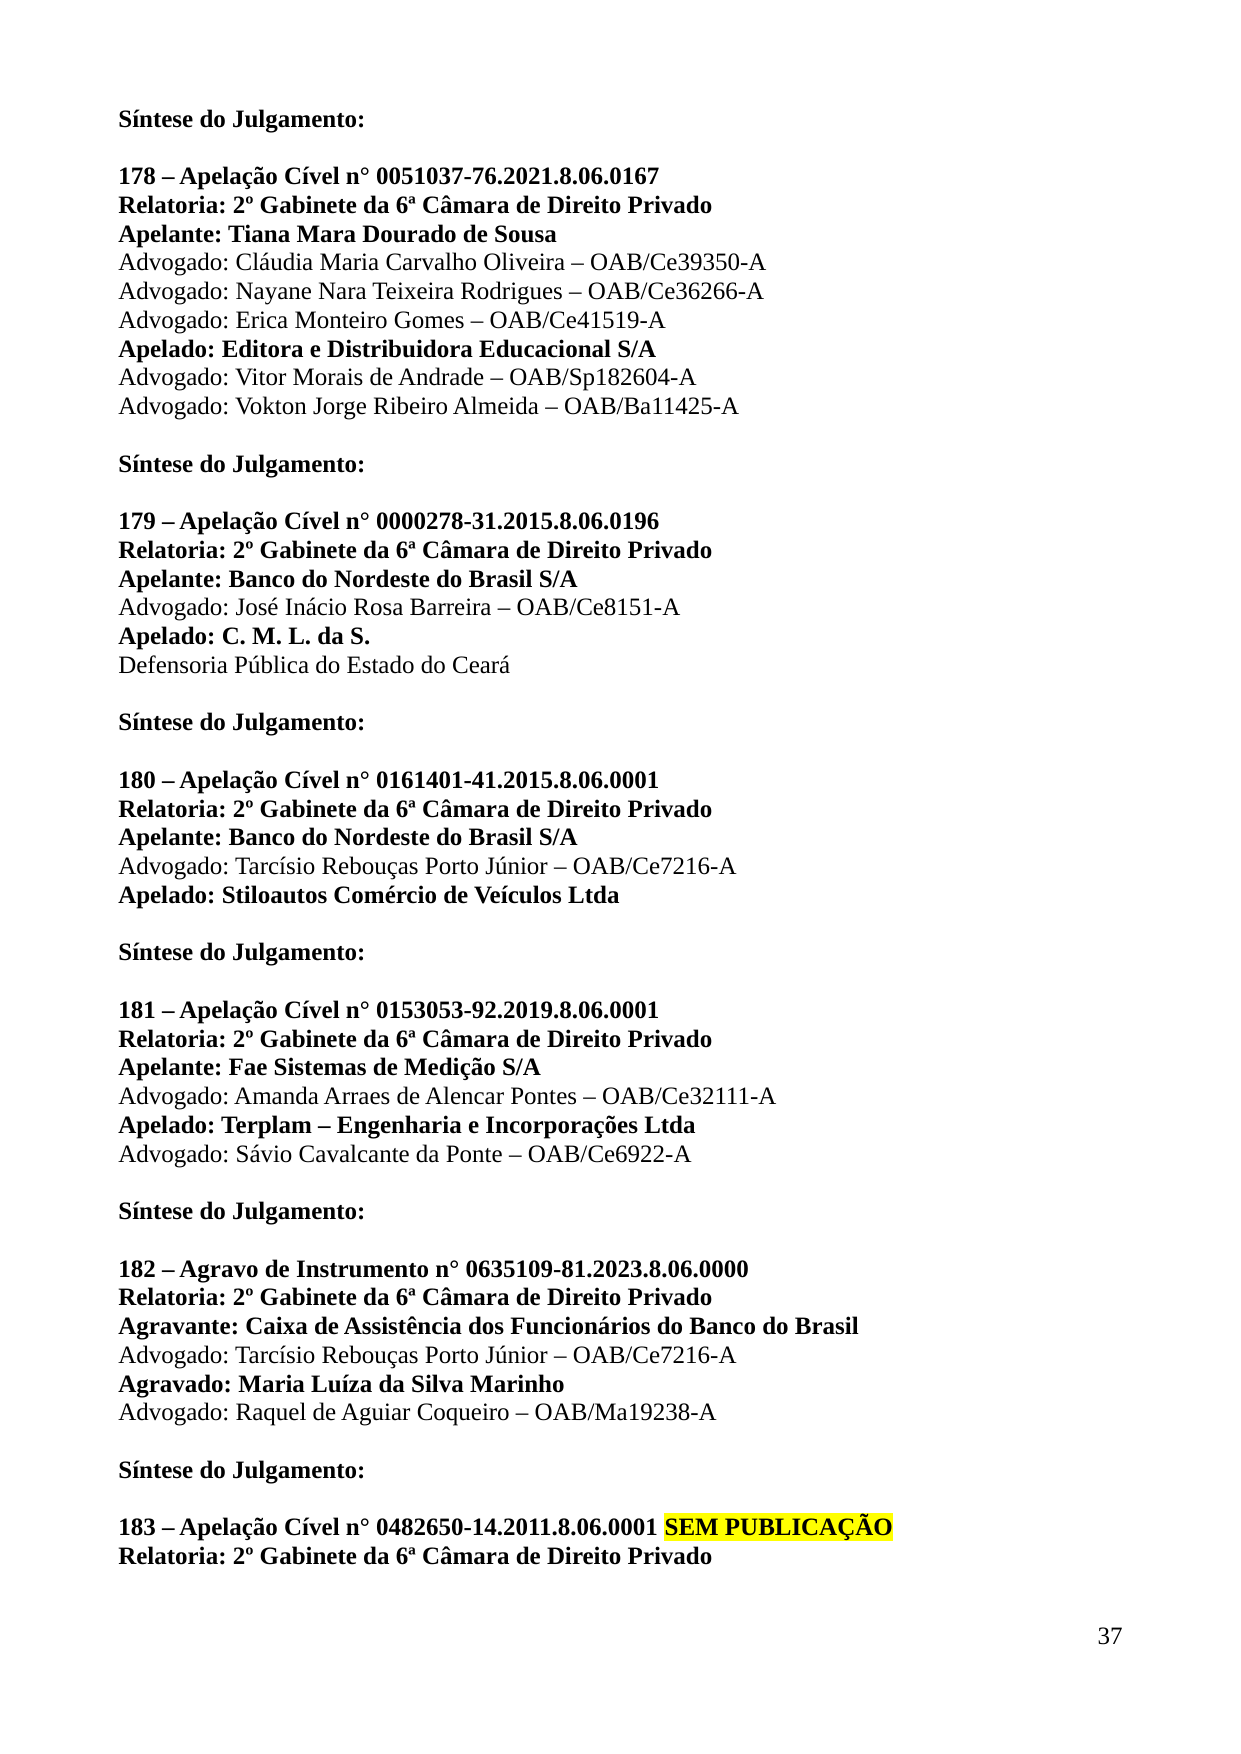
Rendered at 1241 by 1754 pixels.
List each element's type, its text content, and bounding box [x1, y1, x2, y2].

text Síntese do Julgamento: 181 – Apelação Cível n° 0153053-92.2019.8.06.0001 Relatoria: 2º Gabinete da 6ª Câmara de Direito Privado Apelante: Fae Sistemas de Medição S/A Advogado: Amanda Arraes de Alencar Pontes – OAB/Ce32111-A Apelado: Terplam – Engenharia e Incorporações Ltda Advogado: Sávio Cavalcante da Ponte – OAB/Ce6922-A [118, 909, 1122, 1167]
text Síntese do Julgamento: 180 – Apelação Cível n° 0161401-41.2015.8.06.0001 Relatoria: 2º Gabinete da 6ª Câmara de Direito Privado Apelante: Banco do Nordeste do Brasil S/A Advogado: Tarcísio Rebouças Porto Júnior – OAB/Ce7216-A Apelado: Stiloautos Comércio de Veículos Ltda [118, 679, 1122, 909]
text Síntese do Julgamento: 182 – Agravo de Instrumento n° 0635109-81.2023.8.06.0000 Relatoria: 2º Gabinete da 6ª Câmara de Direito Privado Agravante: Caixa de Assistência dos Funcionários do Banco do Brasil Advogado: Tarcísio Rebouças Porto Júnior – OAB/Ce7216-A Agravado: Maria Luíza da Silva Marinho Advogado: Raquel de Aguiar Coqueiro – OAB/Ma19238-A [118, 1167, 1122, 1426]
text Síntese do Julgamento: 178 – Apelação Cível n° 0051037-76.2021.8.06.0167 Relatoria: 2º Gabinete da 6ª Câmara de Direito Privado Apelante: Tiana Mara Dourado de Sousa Advogado: Cláudia Maria Carvalho Oliveira – OAB/Ce39350-A Advogado: Nayane Nara Teixeira Rodrigues – OAB/Ce36266-A Advogado: Erica Monteiro Gomes – OAB/Ce41519-A Apelado: Editora e Distribuidora Educacional S/A Advogado: Vitor Morais de Andrade – OAB/Sp182604-A Advogado: Vokton Jorge Ribeiro Almeida – OAB/Ba11425-A [118, 75, 1122, 420]
text Síntese do Julgamento: 183 – Apelação Cível n° 0482650-14.2011.8.06.0001 SEM PUBLICAÇÃO Relatoria: 2º Gabinete da 6ª Câmara de Direito Privado [118, 1426, 1122, 1570]
text Síntese do Julgamento: 179 – Apelação Cível n° 0000278-31.2015.8.06.0196 Relatoria: 2º Gabinete da 6ª Câmara de Direito Privado Apelante: Banco do Nordeste do Brasil S/A Advogado: José Inácio Rosa Barreira – OAB/Ce8151-A Apelado: C. M. L. da S. [118, 420, 1122, 650]
text Defensoria Pública do Estado do Ceará [118, 650, 1122, 679]
